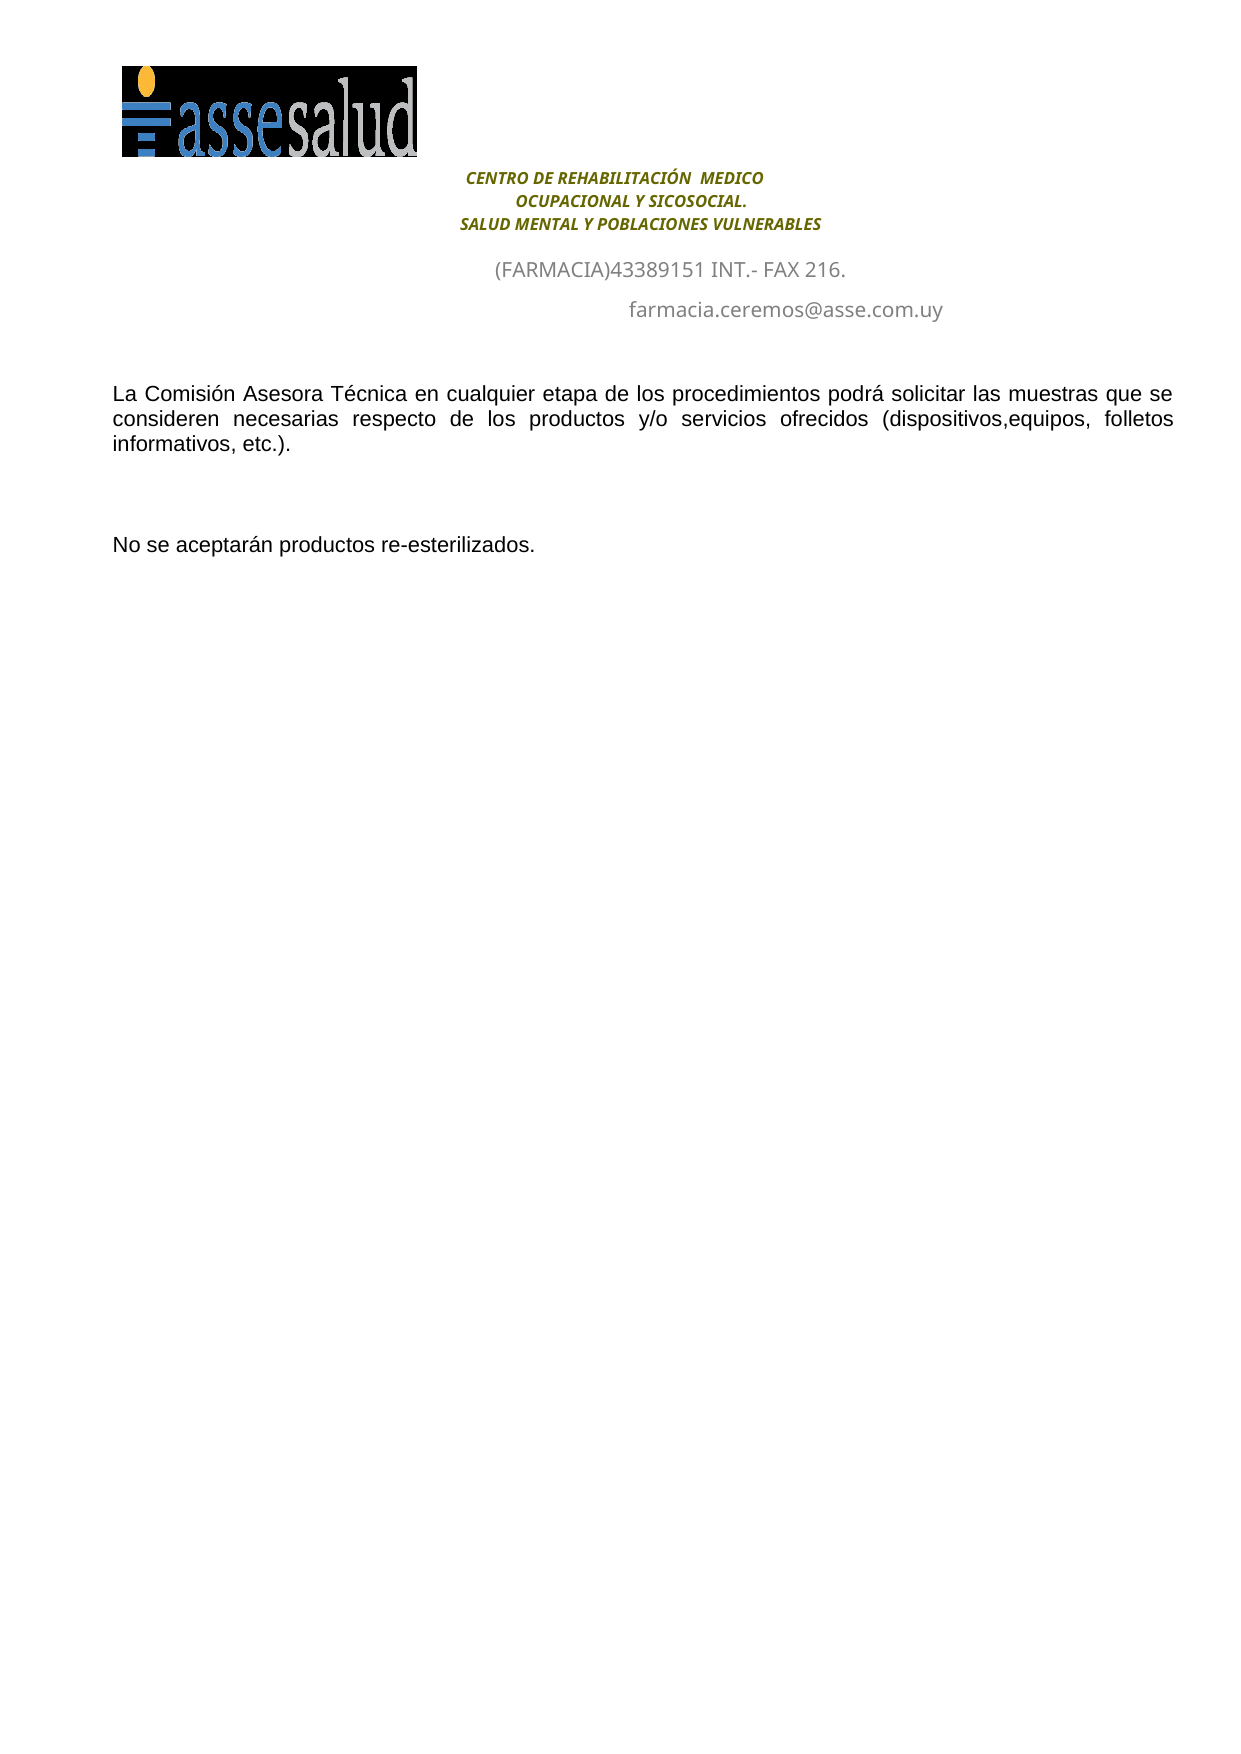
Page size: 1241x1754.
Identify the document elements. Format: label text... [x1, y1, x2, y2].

text No se aceptarán productos re-esterilizados. [112, 532, 1175, 557]
text La Comisión Asesora Técnica en cualquier etapa de los procedimientos podrá solicitar las muestras que se consideren necesarias respecto de los productos y/o servicios ofrecidos (dispositivos,equipos, folletos informativos, etc.). [112, 381, 1175, 456]
